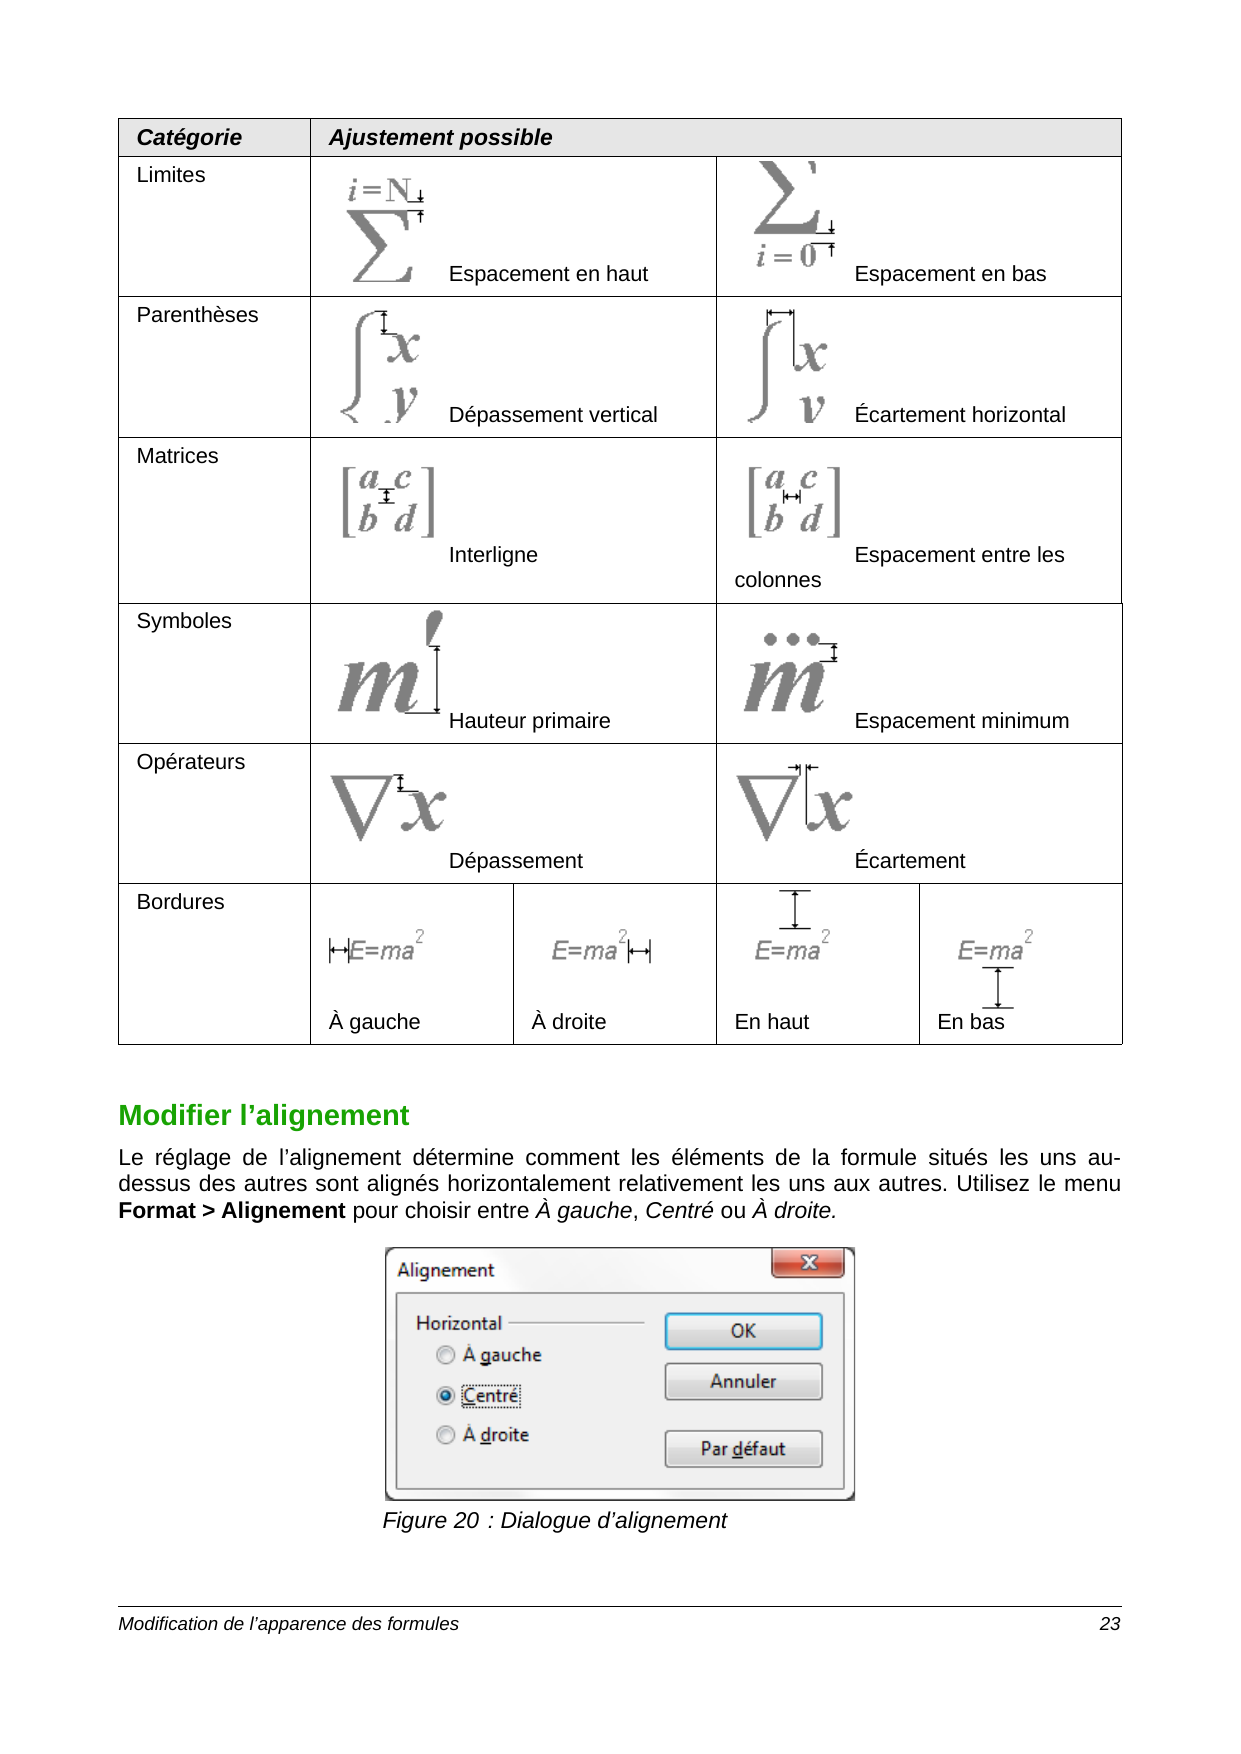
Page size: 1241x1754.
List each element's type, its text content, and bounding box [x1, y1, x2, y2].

picture [937, 889, 1058, 1010]
picture [531, 889, 652, 1010]
picture [734, 302, 855, 423]
picture [734, 442, 855, 563]
table_cell Parenthèses [119, 297, 310, 437]
table_cell Opérateurs [119, 744, 310, 883]
picture [734, 161, 855, 282]
table_cell Limites [119, 157, 310, 296]
table_header Symboles [119, 604, 310, 743]
picture [328, 161, 449, 282]
table_cell En bas [920, 884, 1122, 1044]
picture [328, 889, 449, 1010]
table_header Espacement minimum [717, 604, 1122, 743]
table_cell Écartement horizontal [717, 297, 1121, 437]
picture [385, 1247, 856, 1501]
table_cell Dépassement [311, 744, 716, 883]
picture [734, 889, 855, 1010]
picture [328, 608, 449, 729]
table_cell Espacement en bas [717, 157, 1121, 296]
table_cell En haut [717, 884, 919, 1044]
table_cell Interligne [311, 438, 716, 602]
picture [734, 608, 855, 729]
text Figure 20 : Dialogue d’alignement [382, 1507, 858, 1534]
picture [734, 748, 855, 869]
picture [328, 302, 449, 423]
table_cell À gauche [311, 884, 513, 1044]
table_cell Espacement en haut [311, 157, 716, 296]
text Le réglage de l’alignement détermine comment les éléments de la formule situés les uns au-dessus des autres sont alignés horizontalement relativement les uns aux autres. Utilisez le menu Format > Alignement pour choisir entre À gauche, Centré ou À droite. [118, 1144, 1122, 1223]
table_cell Écartement [717, 744, 1122, 883]
table_header Hauteur primaire [311, 604, 716, 743]
subtitle Modifier l’alignement [118, 1098, 1122, 1132]
picture [328, 748, 449, 869]
table_cell Espacement entre les colonnes [717, 438, 1121, 602]
table_cell Dépassement vertical [311, 297, 716, 437]
table_header Catégorie [119, 119, 310, 156]
table_cell Bordures [119, 884, 310, 1044]
table_cell Matrices [119, 438, 310, 602]
table_header Ajustement possible [311, 119, 1121, 156]
picture [328, 442, 449, 563]
table_cell À droite [514, 884, 716, 1044]
